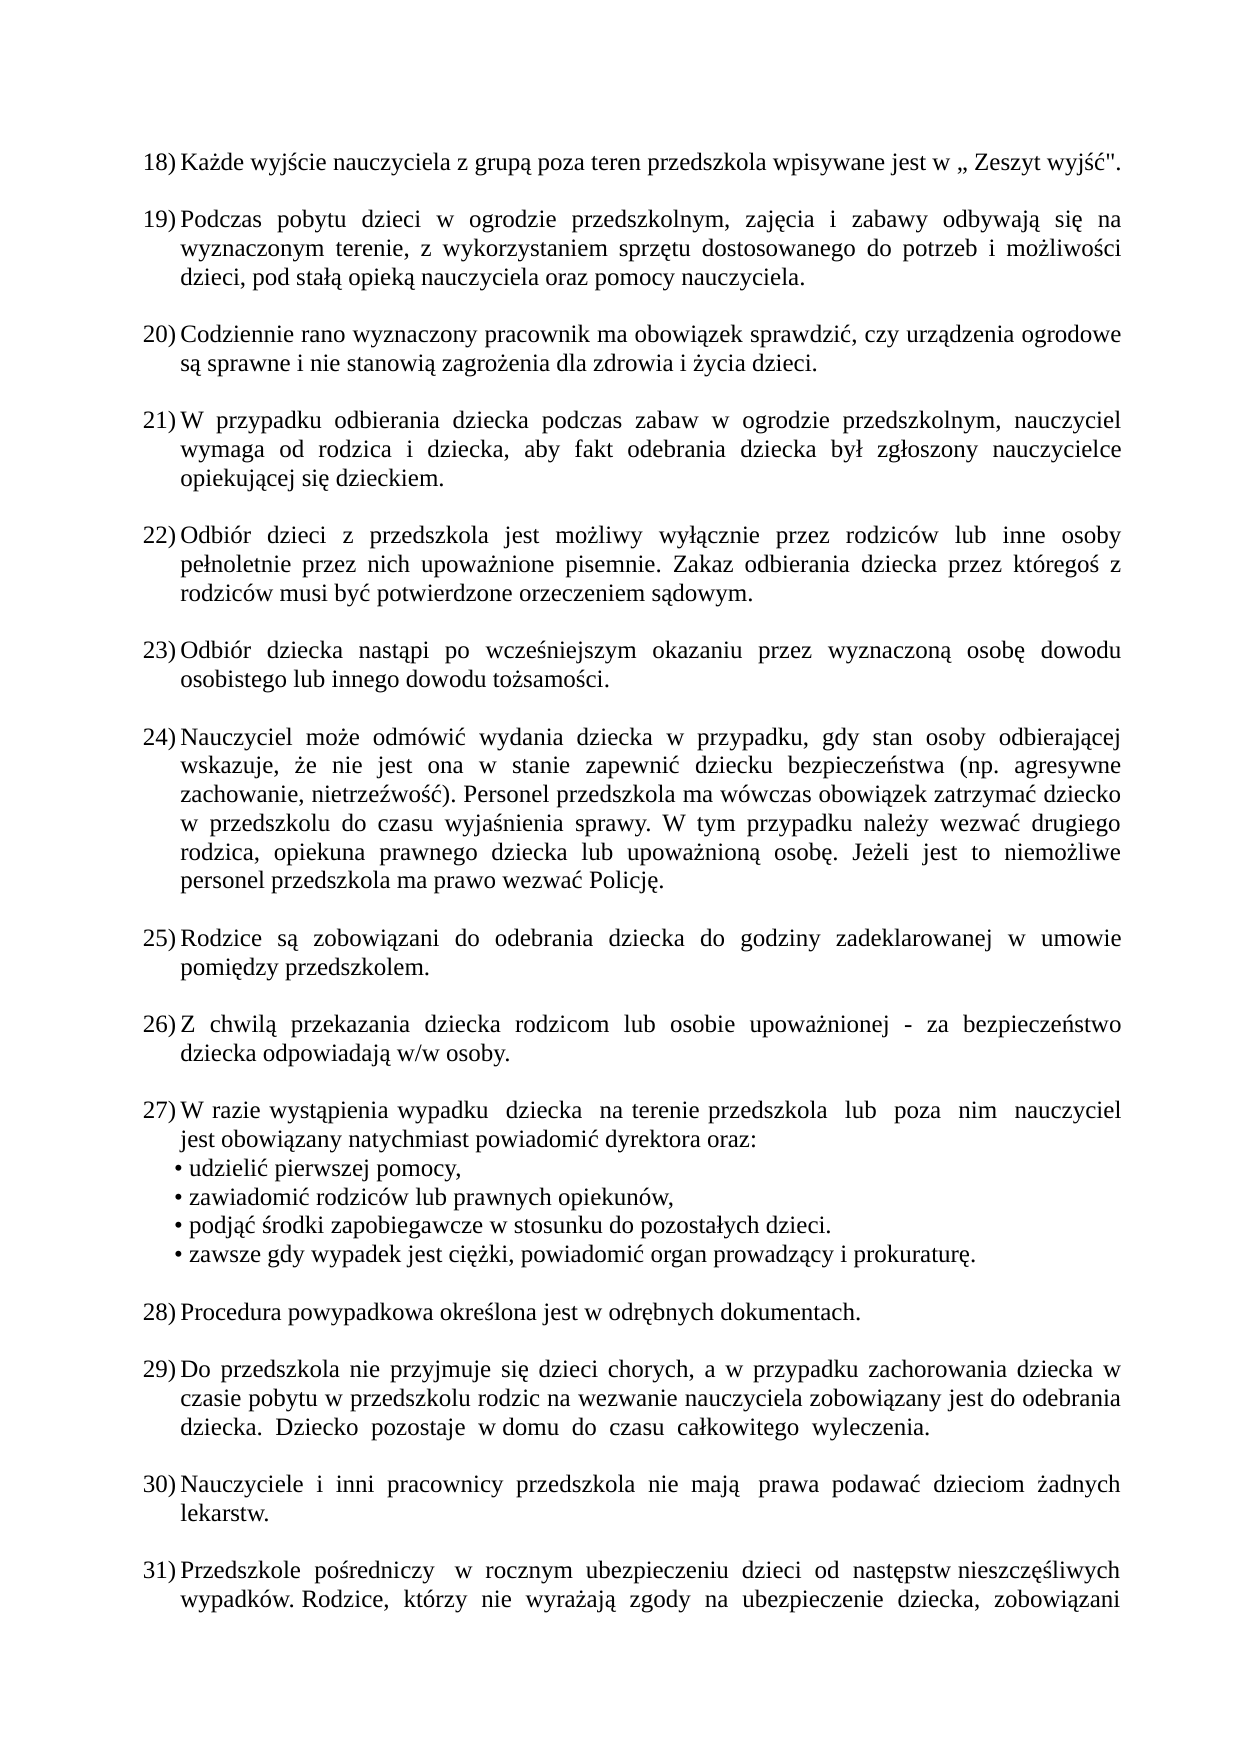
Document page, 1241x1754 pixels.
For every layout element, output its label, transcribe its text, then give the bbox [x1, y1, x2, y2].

list Odbiór dzieci z przedszkola jest możliwy wyłącznie przez rodziców lub inne osoby pełnoletnie przez nich upoważnione pisemnie. Zakaz odbierania dziecka przez któregoś z rodziców musi być potwierdzone orzeczeniem sądowym. [143, 521, 1122, 607]
list Nauczyciel może odmówić wydania dziecka w przypadku, gdy stan osoby odbierającej wskazuje, że nie jest ona w stanie zapewnić dziecku bezpieczeństwa (np. agresywne zachowanie, nietrzeźwość). Personel przedszkola ma wówczas obowiązek zatrzymać dziecko w przedszkolu do czasu wyjaśnienia sprawy. W tym przypadku należy wezwać drugiego rodzica, opiekuna prawnego dziecka lub upoważnioną osobę. Jeżeli jest to niemożliwe personel przedszkola ma prawo wezwać Policję. [143, 722, 1122, 894]
list Rodzice są zobowiązani do odebrania dziecka do godziny zadeklarowanej w umowie pomiędzy przedszkolem. [143, 923, 1122, 981]
text • udzielić pierwszej pomocy, [105, 1153, 1122, 1182]
list Procedura powypadkowa określona jest w odrębnych dokumentach. [143, 1297, 1122, 1326]
text • zawiadomić rodziców lub prawnych opiekunów, [105, 1182, 1122, 1211]
list Odbiór dziecka nastąpi po wcześniejszym okazaniu przez wyznaczoną osobę dowodu osobistego lub innego dowodu tożsamości. [143, 636, 1122, 693]
text • zawsze gdy wypadek jest ciężki, powiadomić organ prowadzący i prokuraturę. [105, 1239, 1122, 1268]
list Z chwilą przekazania dziecka rodzicom lub osobie upoważnionej - za bezpieczeństwo dziecka odpowiadają w/w osoby. [143, 1009, 1122, 1067]
list Przedszkole pośredniczy w rocznym ubezpieczeniu dzieci od następstw nieszczęśliwych wypadków. Rodzice, którzy nie wyrażają zgody na ubezpieczenie dziecka, zobowiązani [143, 1556, 1122, 1613]
list W przypadku odbierania dziecka podczas zabaw w ogrodzie przedszkolnym, nauczyciel wymaga od rodzica i dziecka, aby fakt odebrania dziecka był zgłoszony nauczycielce opiekującej się dzieckiem. [143, 406, 1122, 492]
text • podjąć środki zapobiegawcze w stosunku do pozostałych dzieci. [105, 1211, 1122, 1239]
list Nauczyciele i inni pracownicy przedszkola nie mają prawa podawać dzieciom żadnych [143, 1469, 1122, 1498]
list Podczas pobytu dzieci w ogrodzie przedszkolnym, zajęcia i zabawy odbywają się na wyznaczonym terenie, z wykorzystaniem sprzętu dostosowanego do potrzeb i możliwości dzieci, pod stałą opieką nauczyciela oraz pomocy nauczyciela. [143, 204, 1122, 291]
text lekarstw. [105, 1498, 1122, 1527]
list Codziennie rano wyznaczony pracownik ma obowiązek sprawdzić, czy urządzenia ogrodowe są sprawne i nie stanowią zagrożenia dla zdrowia i życia dzieci. [143, 319, 1122, 377]
list W razie wystąpienia wypadku dziecka na terenie przedszkola lub poza nim nauczyciel jest obowiązany natychmiast powiadomić dyrektora oraz: [143, 1096, 1122, 1153]
list Do przedszkola nie przyjmuje się dzieci chorych, a w przypadku zachorowania dziecka w czasie pobytu w przedszkolu rodzic na wezwanie nauczyciela zobowiązany jest do odebrania dziecka. Dziecko pozostaje w domu do czasu całkowitego wyleczenia. [143, 1354, 1122, 1441]
list Każde wyjście nauczyciela z grupą poza teren przedszkola wpisywane jest w „ Zeszyt wyjść". [143, 147, 1122, 176]
